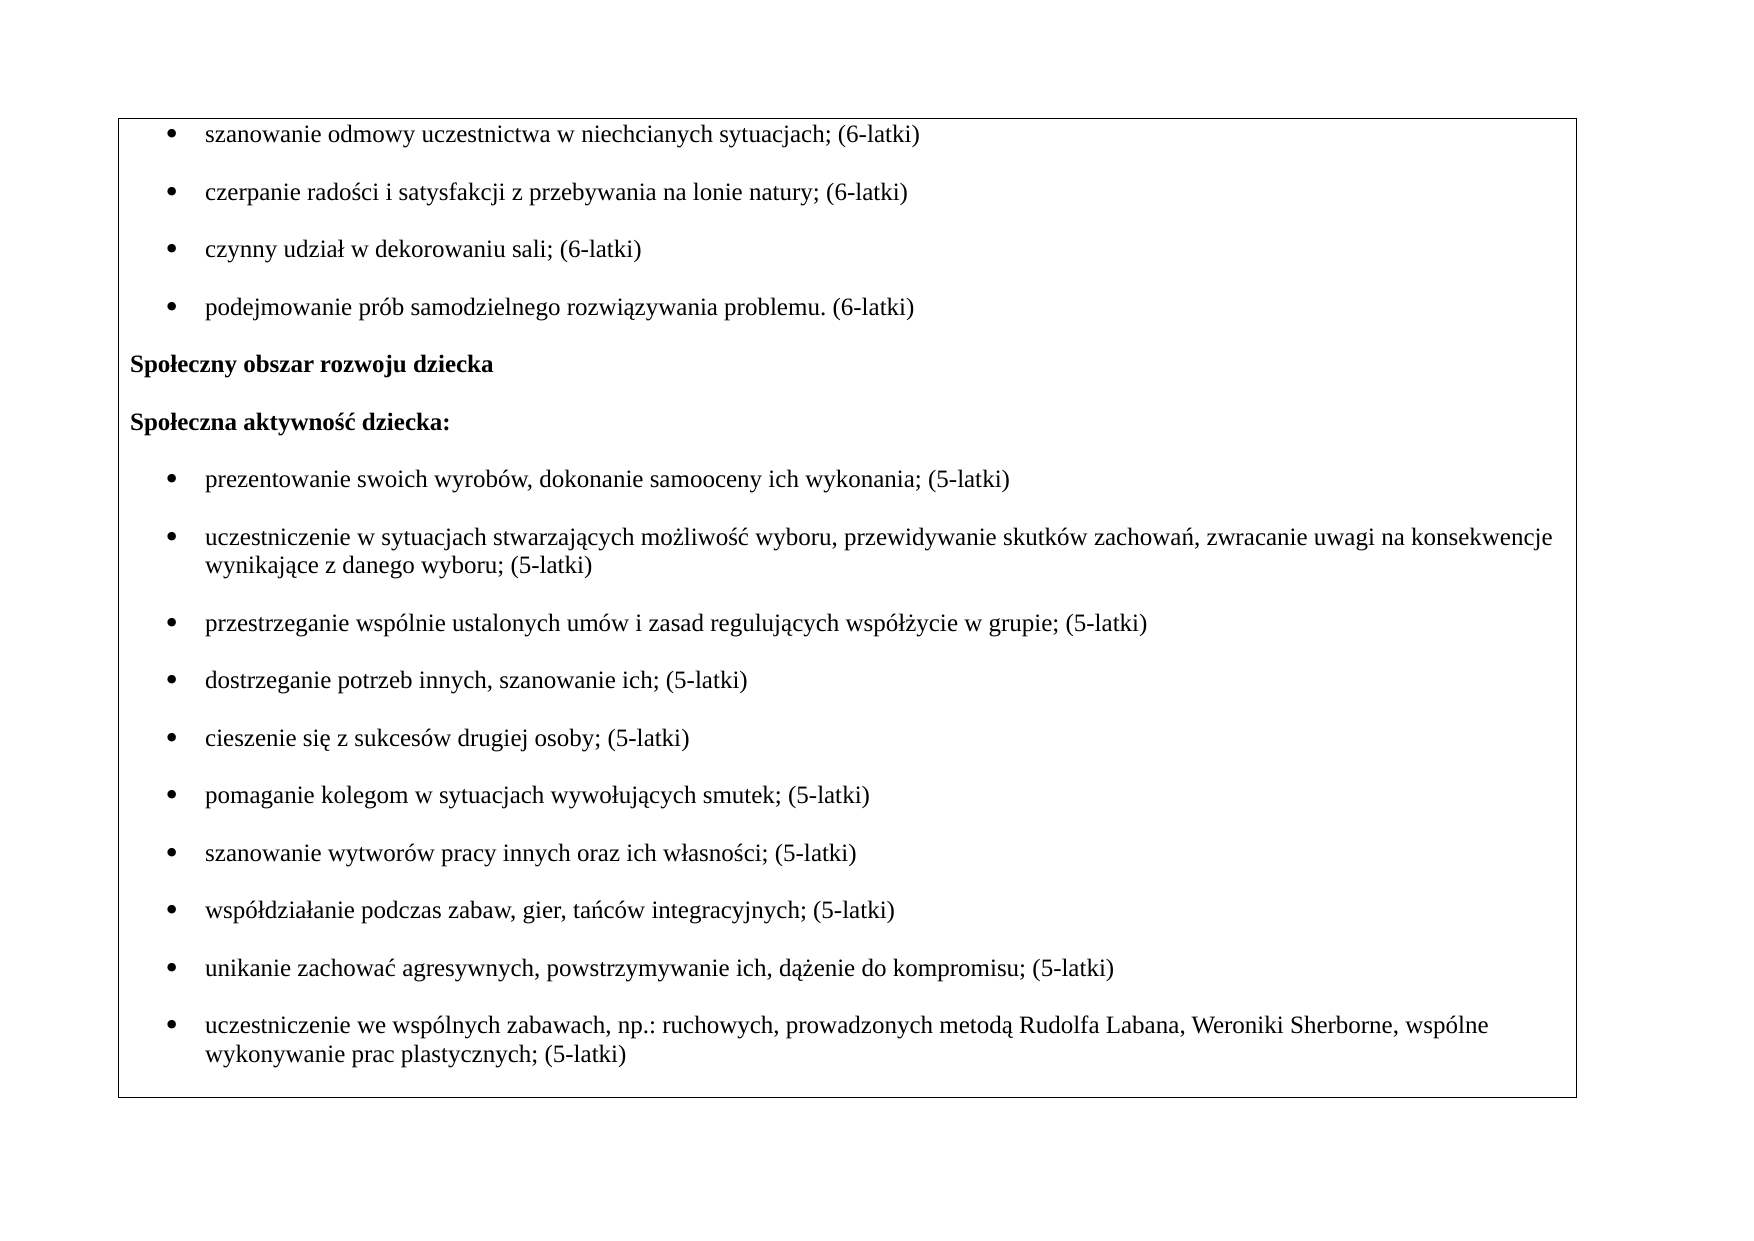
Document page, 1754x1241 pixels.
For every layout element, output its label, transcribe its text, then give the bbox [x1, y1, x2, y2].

table_cell Treści programowe: Fizyczny obszar rozwoju dziecka Społeczna aktywność dziecka: zawracanie uwagi na kulturę spożywania posiłków; (5-latki) samodzielne rozbieranie się i ubieranie oraz dbanie o swoją garderobę; (5-latki) porządkowanie po sobie miejsc zabaw, pracy i spożywania posiłków; (5-latki) dbanie o porządek na półkach indywidualnych; (5-latki) spożywanie posiłków – korzystanie z serwetek; (6-latki) wiązanie obuwia; (6-latki) wykazywanie inicjatywy w dbałości o salę zajęć. (6-latki) Językowa aktywność dziecka: rozwijanie sprawności całego ciała (w toku wykonywania czynności samoobsługowych, zabaw ruchowych i ćwiczeń gimnastycznych); (5-latki) nazywanie części ciała; (5-latki) wykonywanie czynności wymagających zaangażowania mięśni dłoni, np.: lepienie z plasteliny, zgniatanie i zaginanie papieru, wycinanie, wydzieranie; (5-latki) rozwijanie koordynacji wzrokowo-ruchowej, np.: powtarzanie ruchów innej osoby w czasie zabawy; (5-latki) wykonywanie czynności z dużym i małym napięciem mięśniowym w toku zabaw ruchowych i ćwiczeń plastycznych; (5-latki) odwzorowywanie elementów (przerysowywanie, rysowanie według wzoru, kalkowanie); (5-latki) określanie kierunku pisania (rysownia) – od lewej strony linii do prawej i od góry kartki do dołu; (6-latki) rozwijanie koordynacji ruchowej (głownie skoordynowanej współpracy ruchów ramienia, przedramienia, nadgarstka i palców); (6-latki) rozwijanie koordynacji ruchowo-słuchowo-wzrokowej; (6-latki) gospodarowanie przestrzenią kartki (wykonywanie prac plastycznych na papierze o różnych formatach – z tendencją do przechodzenia do małych, zamkniętych powierzchni); (6-latki) nabywanie płynności ruchów rąk (np. w toku swobodnych ruchów tanecznych, gimnastycznych ćwiczeń ramion, zadań plastycznych wymagających zamalowania dużych przestrzeni kartki); (6-latki) nabywanie precyzji wykonywania ruchów dłońmi (np. ubieranie lalek, zapinanie guzików, wiązanie sznurowadeł, dekorowanie kartki). (6-latki) Artystyczna aktywność dziecka: uczestniczenie w zabawach rytmicznych, ruchowych, pląsach przy muzyce; (5-latki) uczestniczenie w zabawach konstrukcyjno-technicznych wykorzystujących doświadczenia zbierane podczas poznawania środowiska technicznego, np. składanie zabawek z oddzielnych części, budowanie różnych konstrukcji z klocków, przezywanie radości z pozytywnych efektów swoich działań; (5-latki) improwizowanie ruchowe do dowolniej muzyki; (6-latki) samodzielne używanie wybranych narzędzi, przyborów, wybieranie materiałów, organizowanie sobie stanowiska pracy i porządkowanie go po zakończonej pracy. (6-latki) Ruchowa i zdrowotna aktywność dziecka: nazywanie części ciała; (5-latki) wskazywanie, po której stronie ciała znajduje się serce; (5-latki) utrwalanie orientacji w schemacie własnego ciała i ciała drugiej osoby (np. w kontekście kształtowania prawidłowej postawy); (5-latki) uczestniczenie w zabawach ruchowych: kształtujących postawę, orientacyjno-porządkowych, bieżnych, z elementami skoku, podskoku, z elementami toczenia, z elementami rzutu, chwytu, równoważnych, organizowanych metodą opowieści ruchowych, ze śpiewem; (5-latki) uczestniczenie w zabawach organizowanych w terenie (w ogrodzie przedszkolnym, w parku, na boisku) w różnych porach roku (na śniegu, w wodzie); (5-latki) uczestniczenie w ćwiczeniach gimnastycznych; (5-latki) rozumienie konieczności spożywania owoców i warzyw; (5-latki) ubieranie się odpowiednio do warunków atmosferycznych występujących w danej porze roku (zapobieganie przegrzaniu i zmarznięciu); (latki) przebywanie na świeżym powietrzu; uczestniczenie w spacerach, zabawach i ćwiczeniach ruchowych; (5-latki) dbanie o higienę poprzez codzienne mycie całego ciała, mycie zębów po posiłkach, samodzielne korzystanie z toalety, mycie rak, zwłaszcza po pobycie w toalecie i po zabawie na świeżym powietrzu, utrzymywanie czystości odzieży, obuwia; zwracanie uwagi na estetyczny wygląd, samodzielne ubieranie się i rozbieranie, dbanie o rzeczy osobiste, codzienne zmienianie bielizny, nieużywanie cudzych grzebieni, szczotek, ręczników, zachowywanie porządku w miejscu zabawy, pracy, nauki; (5-latki) sygnalizowanie nauczycielowi złego samopoczucia; (5-latki) wyrabianie nawyków zdrowotnych, np. samodzielnego ubierania się, poprawnego korzystania z toalety, właściwego zachowania się przy stole, przestrzegania zasad bezpieczeństwa w toku zabaw ruchowych i innych; (5-latki) aktywne uczestniczenie w zabawach na świeżym powietrzu; (5-latki) przeplatanie aktywności ruchowej z odpoczynkiem; (5latki) spożywanie zdrowej żywności: warzyw, owoców, mięsa, nabiału (ograniczanie spożycia słodyczy, chipsów), picie wody, kompotów, soków (ograniczenie napojów gazowanych); (5-latki) rozumienie konieczności zachowywania ciszy w miejscach publicznych; (5-latki) bezpieczne posługiwanie się nożyczkami; (5-latki) wybieranie bezpiecznego miejsca do zabaw; (5-latki) bezpieczne korzystanie ze sprzętu sportowego, urządzeń znajdujących się na placu zabaw; (5-latki) informowanie nauczyciela o wszystkich sytuacjach budzących wątpliwości i obawy; (5-latki) naśladowanie ruchów wykonywanych przez nauczyciela, odtwarzanie ruchem całego ciała lub samych rąk sposobów poruszania się zwierząt itp.; (5-latki) dbanie o narządy zmysłów poprzez: dobre oświetlenie miejsc zabaw, pracy, unikanie hałasu, tego, by samemu też nie być jego źródłem, wietrzenie pomieszczeń; (6-latki) zacieśnianie kontaktów interpersonalnych z grupą poprzez wspólne organizowanie zabaw ruchowych; (6-latki) odpowiednie dobieranie miejsc zabaw przy stoliku, biurku (miejsce dobrze oświetlone, krzesło dopasowane do wzrostu dziecka); (6-latki) bezpieczne posługiwanie się przyborami, np. igłą, nożyczkami, młotkiem; (6-latki) przewidywanie skutków wynikających z niebezpiecznych zabaw i zachowń; (6-latki) sygnalizowanie potrzeby pomocy w sytuacjach zagrożenia, zwracanie się do osób, które mogą tej pomocy udzielić. (6-latki) Emocjonalny obszar rozwoju dziecka Społeczna aktywność dziecka: wyrażanie i nazywanie różnych emocji podczas zabaw; (5-latki) określanie sytuacji wywołujących różne emocje, np.: radość, złość, smutek, strach; (5-latki) radzenie sobie z emocjami poprzez udział w zabawach , rozmowach, słuchaniu wybranych utworów literackich; (5-latki) zapraszanie innych dzieci do wspólnej zabawy; (5-latki) szanowanie wytworów pracy innych oraz ich własności; (5-latki) dzielenie się wrażeniami, spostrzeżeniami z obserwacji danego zdarzenia, danej sytuacji; (5-latki) zwracanie się o pomoc w trudnych sytuacjach; (5-latki) szanowanie odmowy uczestnictwa w niechcianych sytuacjach; (6-latki) czerpanie radości i satysfakcji z przebywania na lonie natury; (6-latki) czynny udział w dekorowaniu sali; (6-latki) podejmowanie prób samodzielnego rozwiązywania problemu. (6-latki) Społeczny obszar rozwoju dziecka Społeczna aktywność dziecka: prezentowanie swoich wyrobów, dokonanie samooceny ich wykonania; (5-latki) uczestniczenie w sytuacjach stwarzających możliwość wyboru, przewidywanie skutków zachowań, zwracanie uwagi na konsekwencje wynikające z danego wyboru; (5-latki) przestrzeganie wspólnie ustalonych umów i zasad regulujących współżycie w grupie; (5-latki) dostrzeganie potrzeb innych, szanowanie ich; (5-latki) cieszenie się z sukcesów drugiej osoby; (5-latki) pomaganie kolegom w sytuacjach wywołujących smutek; (5-latki) szanowanie wytworów pracy innych oraz ich własności; (5-latki) współdziałanie podczas zabaw, gier, tańców integracyjnych; (5-latki) unikanie zachować agresywnych, powstrzymywanie ich, dążenie do kompromisu; (5-latki) uczestniczenie we wspólnych zabawach, np.: ruchowych, prowadzonych metodą Rudolfa Labana, Weroniki Sherborne, wspólne wykonywanie prac plastycznych; (5-latki) dzielenie się wrażeniami, spostrzeżeniami z obserwacji danego zdarzenia, danej sytuacji; (5-latki) odpowiadanie na zadane pytania, formułowanie własnych pytań; (5-latki) wykazywanie się inicjatywą w sytuacjach nowych, nieznanych; (6-latki) samodzielne wykonywanie różnych czynności rozwijających poczucie odpowiedzialności za powierzone zadanie; (6-latki) wykorzystywanie sytuacji dnia codziennego do nabywania umiejętności samooceny; (6-latki) szanowanie odmowy uczestnictwa w niechcianych sytuacjach; (6-latki) czynne uczestniczenie w ustalaniu reguł i zasad współżycia w grupie. (6-latki) Poznawczy obszar rozwoju dziecka Społeczna aktywność dziecka: określanie tego, co dziecko robi dobrze: (5-latki) podejmowanie prób posługiwania się przyborami i narzędziami zgodnie z ich przeznaczeniem; (5-latki) opowiadanie o sobie w grupie rówieśniczej; (5-latki) oglądanie zdjęć, ilustracji, słuchanie wierszy, opowiadań – odwoływanie się do własnych obserwacji w celu zwróceni uwagi na piękno naszego kraju; (5-latki) podejmowanie prób posługiwania się przyborami i narzędziami zgodnie z ich przeznaczeniem oraz w sposób twórczy i niekonwencjonalny. (6-latki) Językowa aktywność dziecka: uczestniczenie w zabawach polegających na odtwarzaniu dźwięków, np. w zabawie w echo melodyczne, wokalne; (5-latki) aktywne słuchanie rozmówcy; (5-latki) wyklaskiwanie rytmicznych fragmentów piosenek; (5-latki) wyrażanie swoich myśli, potrzeb, przeżyć w rozmowach z rówieśnikami w codziennych sytuacjach; (5-latki) swobodne rozmowy na tematy bliskie dzieciom w kontaktach grupowych; (5-latki) przekazywanie swoich odczuć, intencji w sposób werbalny i niewerbalny; (5-latki) stosowanie w wypowiedziach właściwych form fleksyjnych wszystkich odmiennych części mowy: czasownika, rzeczownika, zaimka, przymiotnika, liczebnika; (5-latki) wypowiadanie się złożonymi zdaniami, stosowanie kilkuzdaniowej wypowiedzi; (5-latki) odpowiadanie na pytania, poprawne formułowanie pytań; (5-latki) obserwowanie otoczenia, wymienianie jego elementów, porównywanie ich z tym, co się znajduje dalej; (5-latki) wymawianie samogłosek, a potem wymawianie za nauczycielem spółgłosek; (5-latki) słuchanie zdań, wyodrębnianie w nich słów; liczenie słów w zdaniach; układanie zdań z określonej liczby słów; określanie kolejnych słów w zdaniu; (5-latki) układanie rymów do podanych słów; (5-latki) wyodrębnianie w słowach sylab, określanie ich kolejności; dzielenie słów na sylaby; liczenie sylab w słowach; tworzenie słów rozpoczynających się, kończących się dana sylabą; (5-latki) umiejętne odczytywanie często stosowanych oznaczeń i symboli; (5-latki) zwracanie uwagi na fakt, że czytanie obok mówienia i pisania jest jedną z form komunikowania się ludzi; (5-latki) rozpoznawanie liter drukowanych – małych i wielkich (5-latki) całościowe rozpoznawanie napisów umieszczonych w sali zajęć – nazw znajdujących się tam zabawek, kącików zainteresowań, roślin (sukcesywne ich wymienianie); (5-latki) wykonywanie ćwiczeń rozwijających orientacje przestrzenną (przygotowanie do czytania od lewej strony do prawej); (5-latki) rozumienie wybranych znaków umownych; (5-latki) sprawne posługiwanie się mową w różnych sytuacjach; (6-latki) mówienie z właściwą dla siebie intonacją; (6-latki) używanie spójników w celu uzyskania dłuższych wypowiedzi; (6-latki) prawidłowe stosowanie przyimków; (6-latki) posługiwanie się poprawną mową; (6-latki) poprawne wypowiadanie się w czasach przyszłym i przeszłym; (6-latki) stosowanie słów przeciwstawnych, zdrobnień, zgrubień; (6-latki) formułowanie dłuższych wypowiedzi na ważne tematy, samodzielne werbalizowanie własnych potrzeb i decyzji; (6-latki) formułowanie dłuższych wypowiedzi na dowolny temat; (6-latki) poznawanie zapisu swojego imienia i zapisu imion kolegów i koleżanek z grupy rozpoznawanie ich, układanie liter według wzoru; (6-latki) wyodrębnianie zdań w wypowiedziach, liczenie ich, układanie wypowiedzi, np. na temat obrazka, składającej się z określonej liczby zdań; (6-latki) wyodrębnianie w słowach głosek: w wygłosie, nagłosie, śródgłosie (6-latki) liczenie głosek w słowach; układanie słów rozpoczynających się, kończących się daną głoską: (6-latki) rozumienie różnic pomiędzy samogłoską i spółgłoską (6-latki) czytanie całościowe wyrazów, równoważników zdań; (6-latki) rozpoznawanie liter pisanych. (6-latki) Artystyczna aktywność dziecka: słuchanie piosenek w wykonaniu nauczyciela oraz nagrań; (5-latki) nauka piosenek fragmentami, metodą ze słuchu; (5-latki) śpiewanie piosenek – zbiorowe i indywidualne; (5-latki) wykorzystanie naturalnych efektów perkusyjnych (klaskania, tupania, stukania…) do akompaniamentu podczas słuchania lub śpiewania piosenek; (5-latki) poznawanie wyglądu instrumentów perkusyjnych: kołatki, grzechotki, bębenka, trójkąta, talerzy, drewienek i sposobu gry na nich; (5-latki) wykonywanie akompaniamentu do piosenek na instrumentach perkusyjnych oraz innych przedmiotach – indywidualnie lub grupowo (tworzenie orkiestry); (5-latki) wykonywanie prostych, jedno-, dwutaktowych tematów rytmicznych na instrumentach perkusyjnych; (5-latki) uczestniczenie w zabawach rytmicznych, ruchowych, pląsach przy muzyce; (5-latki) reagowanie na zmiany tempa i dynamiki utworu; (5-latki) estetyczne, rytmiczne poruszanie się przy muzyce; (5-latki) improwizowanie piosenki ruchem; (5-latki) dostrzeganie zmian w wysokości dźwięków; (5-latki) tworzenie galerii prac plastycznych dzieci, związanych, np. z porami roku; (5-latki) tworzenie różnych przestrzennych kompozycji z wykorzystaniem palców, dłoni, całego ciała; (5-latki) rysowanie, malowanie farbami plakatowymi, akwarelami z użyciem palców lub pędzli, na różnym podłożu; wycinanie, wydzieranie z różnych materiałów, obrysowywanie szablonów, lepienie z gliny, plasteliny, masy solnej i papierowej, modeliny, naklejanie, ugniatanie itd.; (5-latki) odczuwanie radości z tworzenia, działania plastycznego; (5-latki) słuchanie, czytanych przez nauczyciela lub lektora, fragmentów literatury z odpowiednią intonacją i odpowiednim natężeniem głosu; zwracanie uwagi na piękno języka polskiego (5-latki) wyrażanie swoich przeżyć wewnętrznych, uczuć poprzez różne formy ekspresji: słowną, ruchową, plastyczną, muzyczną; (5-latki) samodzielne śpiewanie piosenek z akompaniamentem muzycznym; (6-latki) improwizowanie ruchowe dowolnej muzyki (6-latki) wyczuwanie akcentu metrycznego w taktach dwu-, trzy- i czteromiarowych; (6-latki) poznawanie różnych technik plastycznych, np. batiku, kolażu, frotażu, stemplowania, mokre na mokrym, poprzez wykonywanie prac z ich wykorzystaniem; (6-latki) wykonywanie ćwiczeń dykcyjnych ćwiczących wyrazistość, intonację wypowiedzi; (6-latki) samodzielne używanie wybranych narzędzi, przyborów, wybieranie materiałów, organizowanie sobie stanowisk pracy; (6-latki) uczestniczenie w zabawach konstrukcyjno-technicznych, wykorzystujących doświadczenia zbierane podczas poznawania środowiska technicznego, np. składanie zabawek z oddzielnych części, budowanie różnych konstrukcji z klocków; przeżywanie radości z pozytywnych efektów swoich działań. (6-latki) Aktywność poznawcza: uczestniczenie w zabawach rozwijających: aktywność badawczą, umiejętność rozwiązywania problemów, myślenie, wyobrażenia, umiejętność klasyfikowania, uogólniania, rozumowania przyczynowo-skutkowego, poznawania samego siebie; (5-latki) uczestniczenie w zabawach organizowanych przez nauczyciela, dających dziecku satysfakcje i radość; (5-latki) wykorzystywanie w zabawach (także w sposób niekonwencjonalny) różnych zabawek, przedmiotów, znaków i symboli; (5-latki) rozpoznawanie przedmiotów, roślin, zwierząt za pomocą zmysłów: dotyku, smaku, węchu, wzroku, słuchu; (5-latki) dbanie o higienę zmysłów, np. unikanie hałasu, krzyku; (5-latki) mówienie z pamięci wierszy, rymowanek, piosenek w połączeniu z ruchem, obrazem, dźwiękiem; (5-latki) nauka na pamięć wierszy i piosenek treściowo bliskich dzieciom oraz sytuacjom, z jakimi się spotykają; (5-latki) uczestniczenie w zabawach, ćwiczeniach, pracach plastycznych, rozmowach, słuchaniu wierszy, opowiadań sprzyjających koncentracji uwagi; (5-latki) uczestniczenie w różnego rodzaju zabawach twórczych (tematycznych, konstrukcyjnych, ruchowych, z elementem pantomimy itd.): (5-latki) słuchanie rymowanek, wierszy, opisujących nierealne miejsca, postacie, zdarzenia; (5-latki) nazywanie i wskazywanie części ciała występujących podwójnie, parami – oczu, uszu, nóg; (5-latki) poruszanie się pod dyktando nauczyciela; (5-latki) wykonywanie ćwiczeń w parach; (5-latki) budowanie danego szeregu według wzrastającej lub malejącej liczby elementów, wielkości, natężenia barwy; (5-latki) łączenie przedmiotów w grupy na podstawie cechy percepcyjnej, np. barwy, wielkości, kształtu, a następnie cech funkcjonalnych; (5-latki) rozróżnianie błędnego liczenia od poprawnego; (5-latki) rozpoznawanie drzew po ich liściach i owocach; (5-latki) rozwijanie wyobraźni przestrzennej (np. poprzez zastosowanie przestrzennych technik plastycznych, takich jak: konstruowanie, modelowanie itp., oraz pozostawianie swobody w zagospodarowaniu przestrzeni kartki w toku rysowania); (5-latki) nabywanie wrażliwości dotykowej (poprzez kontakt z różnym materiałem przeznaczonym do działalności plastyczno-konstrukcyjnej, np. sznurkiem, watą, folia aluminiową, papierem ściernym, styropianem); (5-latki) wyszukiwanie takich samych przedmiotów, obrazów, symboli graficznych; (5-latki) segregowanie danych symboli graficznych według przyjętego kryterium; (5-latki) inicjowanie różnego rodzaju zabaw z wykorzystaniem pomysłów dzieci; (6-latki) wyjaśnianie roli zmysłów w życiu człowieka; (6-latki) rozwijanie myślenia twórczego poprzez stosowanie różnych metod i technik twórczych, np.: rysowania oskomatów (uzupełnianie bazgrołów, aby powstał rysunek), burzy mózgów, analogii; (6-latki) orientowanie się na kartce papieru, wskazywanie, np. prawego górnego rogu, lewego górnego rogu kartki itd.; (6-latki) rozwijanie myślenia logicznego poprzez: analizowanie, syntezowanie, porównywanie, klasyfikowanie; (6-latki) słuchanie rymowanek, wierszy opisujących nierealne miejsca, postacie, zdarzenia – wymienianie zawartych w nich nonsensów; (6-latki) wskazywanie kierunków od osi własnego ciała, stosowanie określeń: lewa, prawa, z przodu, z tyłu, z boku; (6-latki) liczenie od dowolnego miejsca, wspak, dwójkami, piątkami; (6-latki) posługiwanie się liczbami w aspektach kardynalnym i porządkowym; (6-latki) rozpoznawanie cyfr i liczby 10; (6-latki) nabywanie umiejętności kreślenia w ograniczonej przestrzeni, w układzie szeregowym, linii będących elementami liter (linii prostych, pionowych, poziomych i ukośnych, falistych, zaokrąglonych, pętli, kół, owali); (6-latki) rysowanie literopodobnych szlaczków na dużych płaszczyznach i w liniaturze; (6-latki) nazywanie źródeł dźwięków. (6-latki) Program wychowania przedszkolnego, Grupa MAC S.A. 2020 (s. 41–45, 46–48, 50, 52–54, 56, 57, 59–60, 61–62, 65, 66–67, 68, 71–72, 78). [119, 119, 1576, 1097]
